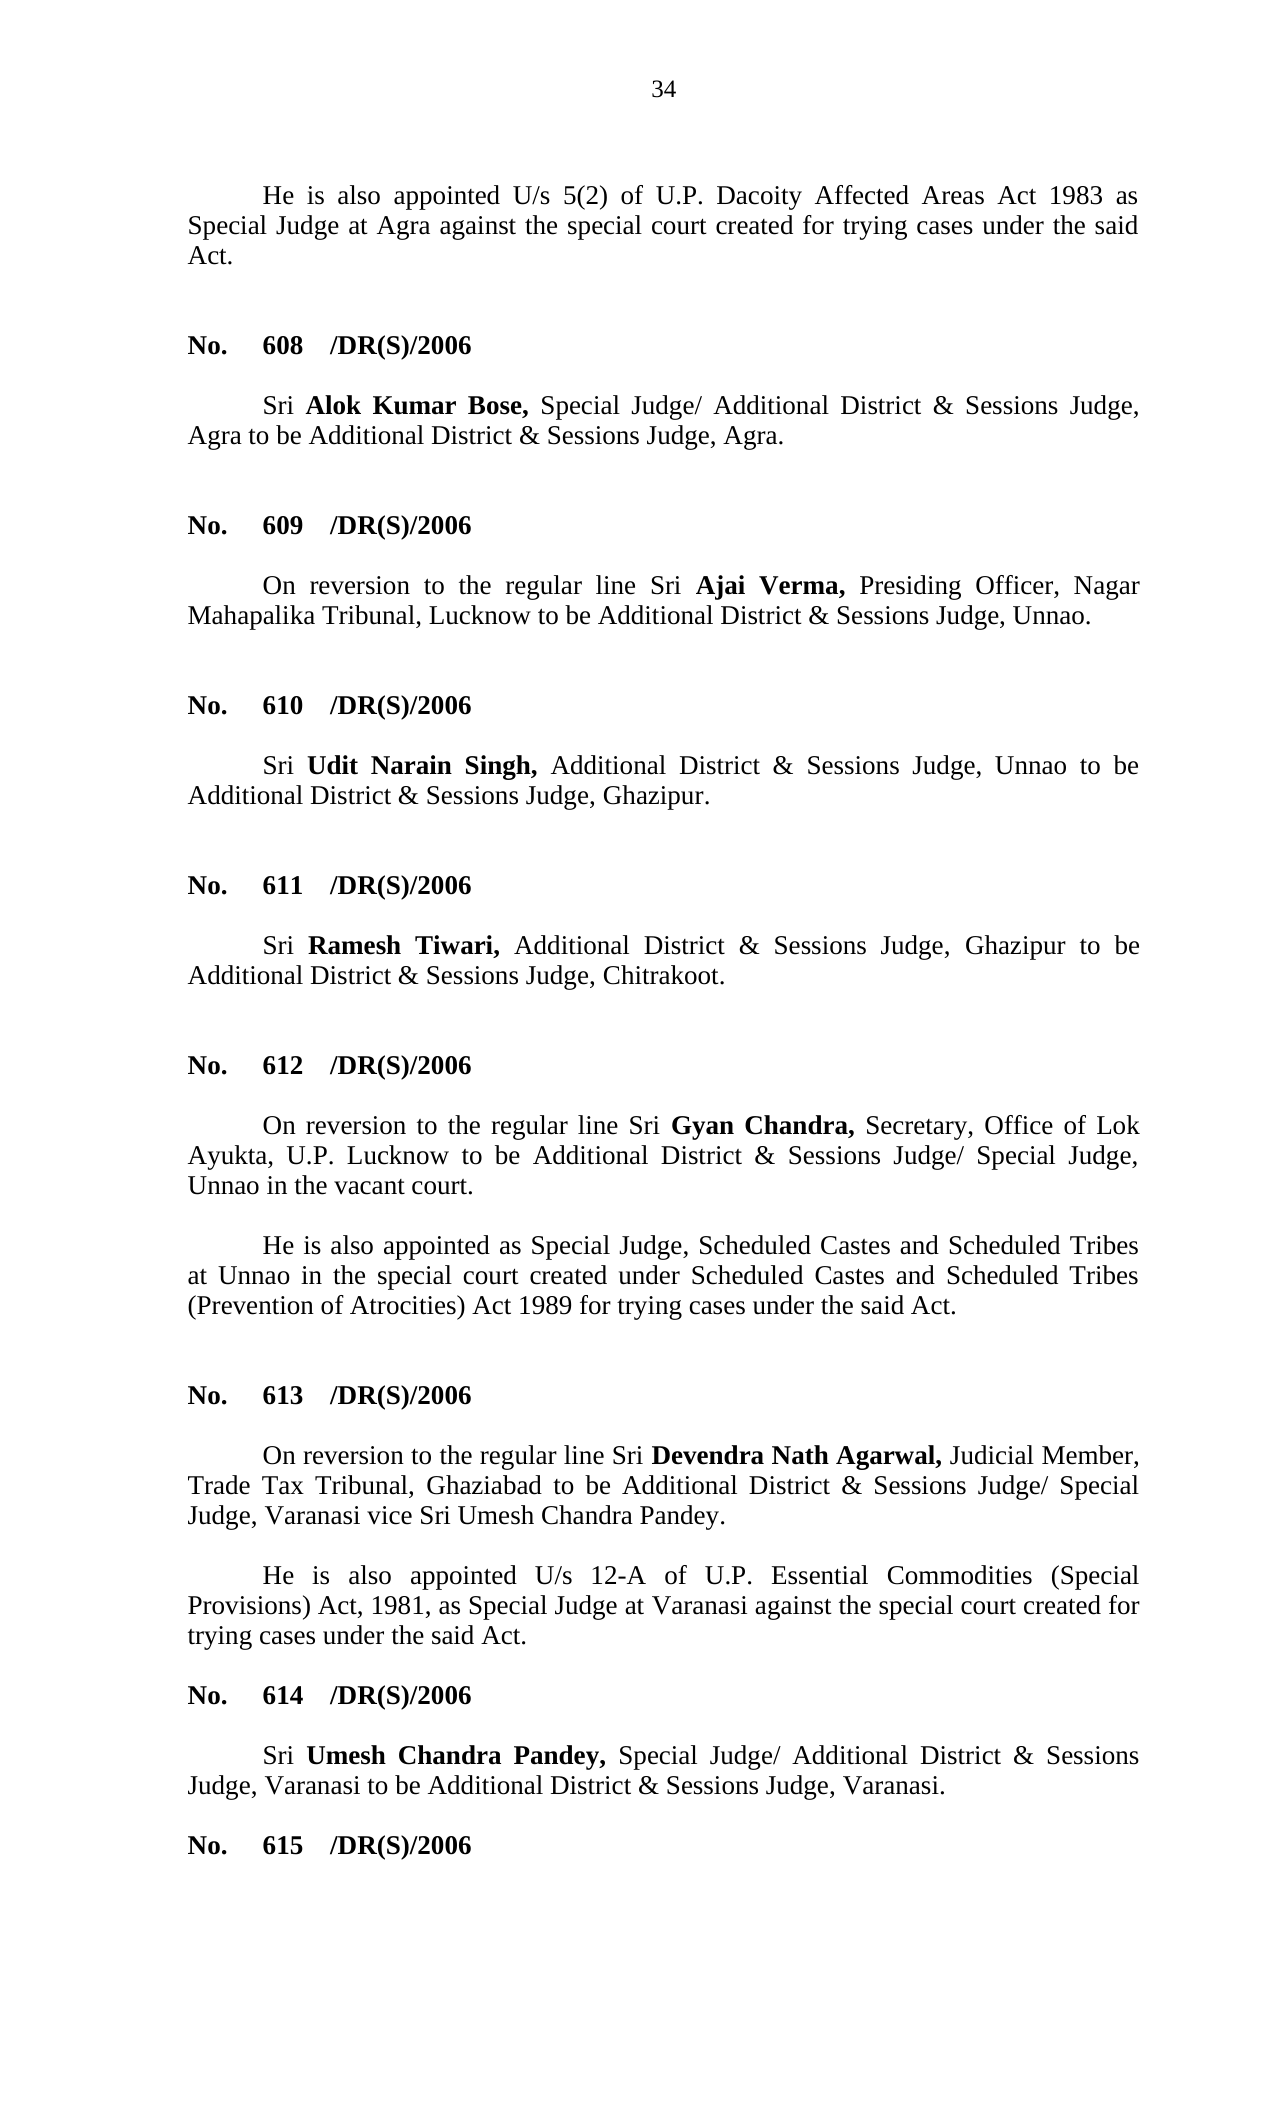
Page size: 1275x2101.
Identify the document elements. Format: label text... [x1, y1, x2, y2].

text Sri Ramesh Tiwari, Additional District & Sessions Judge, Ghazipur to be Additional District & Sessions Judge, Chitrakoot. [187, 930, 1140, 990]
table_header No. [176, 510, 244, 540]
text He is also appointed as Special Judge, Scheduled Castes and Scheduled Tribes at Unnao in the special court created under Scheduled Castes and Scheduled Tribes (Prevention of Atrocities) Act 1989 for trying cases under the said Act. [187, 1230, 1140, 1320]
table_header /DR(S)/2006 [319, 1680, 483, 1710]
table_header No. [176, 330, 244, 360]
table_header [244, 1830, 319, 1860]
table_header No. [176, 1380, 244, 1410]
table_header /DR(S)/2006 [319, 1050, 483, 1080]
table_header /DR(S)/2006 [319, 1380, 483, 1410]
text On reversion to the regular line Sri Ajai Verma, Presiding Officer, Nagar Mahapalika Tribunal, Lucknow to be Additional District & Sessions Judge, Unnao. [187, 570, 1140, 630]
table_header [244, 690, 319, 720]
table_header /DR(S)/2006 [319, 690, 483, 720]
table_header [244, 1680, 319, 1710]
table_header [244, 510, 319, 540]
text Sri Alok Kumar Bose, Special Judge/ Additional District & Sessions Judge, Agra to be Additional District & Sessions Judge, Agra. [187, 390, 1140, 450]
table_header /DR(S)/2006 [319, 330, 483, 360]
table_header No. [176, 870, 244, 900]
text He is also appointed U/s 5(2) of U.P. Dacoity Affected Areas Act 1983 as Special Judge at Agra against the special court created for trying cases under the said Act. [187, 180, 1140, 270]
text On reversion to the regular line Sri Gyan Chandra, Secretary, Office of Lok Ayukta, U.P. Lucknow to be Additional District & Sessions Judge/ Special Judge, Unnao in the vacant court. [187, 1110, 1140, 1200]
table_header [244, 1050, 319, 1080]
text He is also appointed U/s 12-A of U.P. Essential Commodities (Special Provisions) Act, 1981, as Special Judge at Varanasi against the special court created for trying cases under the said Act. [187, 1560, 1140, 1650]
table_header No. [176, 1680, 244, 1710]
text Sri Umesh Chandra Pandey, Special Judge/ Additional District & Sessions Judge, Varanasi to be Additional District & Sessions Judge, Varanasi. [187, 1740, 1140, 1800]
table_header [244, 870, 319, 900]
table_header /DR(S)/2006 [319, 510, 483, 540]
table_header [244, 330, 319, 360]
text Sri Udit Narain Singh, Additional District & Sessions Judge, Unnao to be Additional District & Sessions Judge, Ghazipur. [187, 750, 1140, 810]
table_header No. [176, 1050, 244, 1080]
table_header [244, 1380, 319, 1410]
table_header /DR(S)/2006 [319, 1830, 483, 1860]
table_header No. [176, 1830, 244, 1860]
text On reversion to the regular line Sri Devendra Nath Agarwal, Judicial Member, Trade Tax Tribunal, Ghaziabad to be Additional District & Sessions Judge/ Special Judge, Varanasi vice Sri Umesh Chandra Pandey. [187, 1440, 1140, 1530]
table_header /DR(S)/2006 [319, 870, 483, 900]
table_header No. [176, 690, 244, 720]
